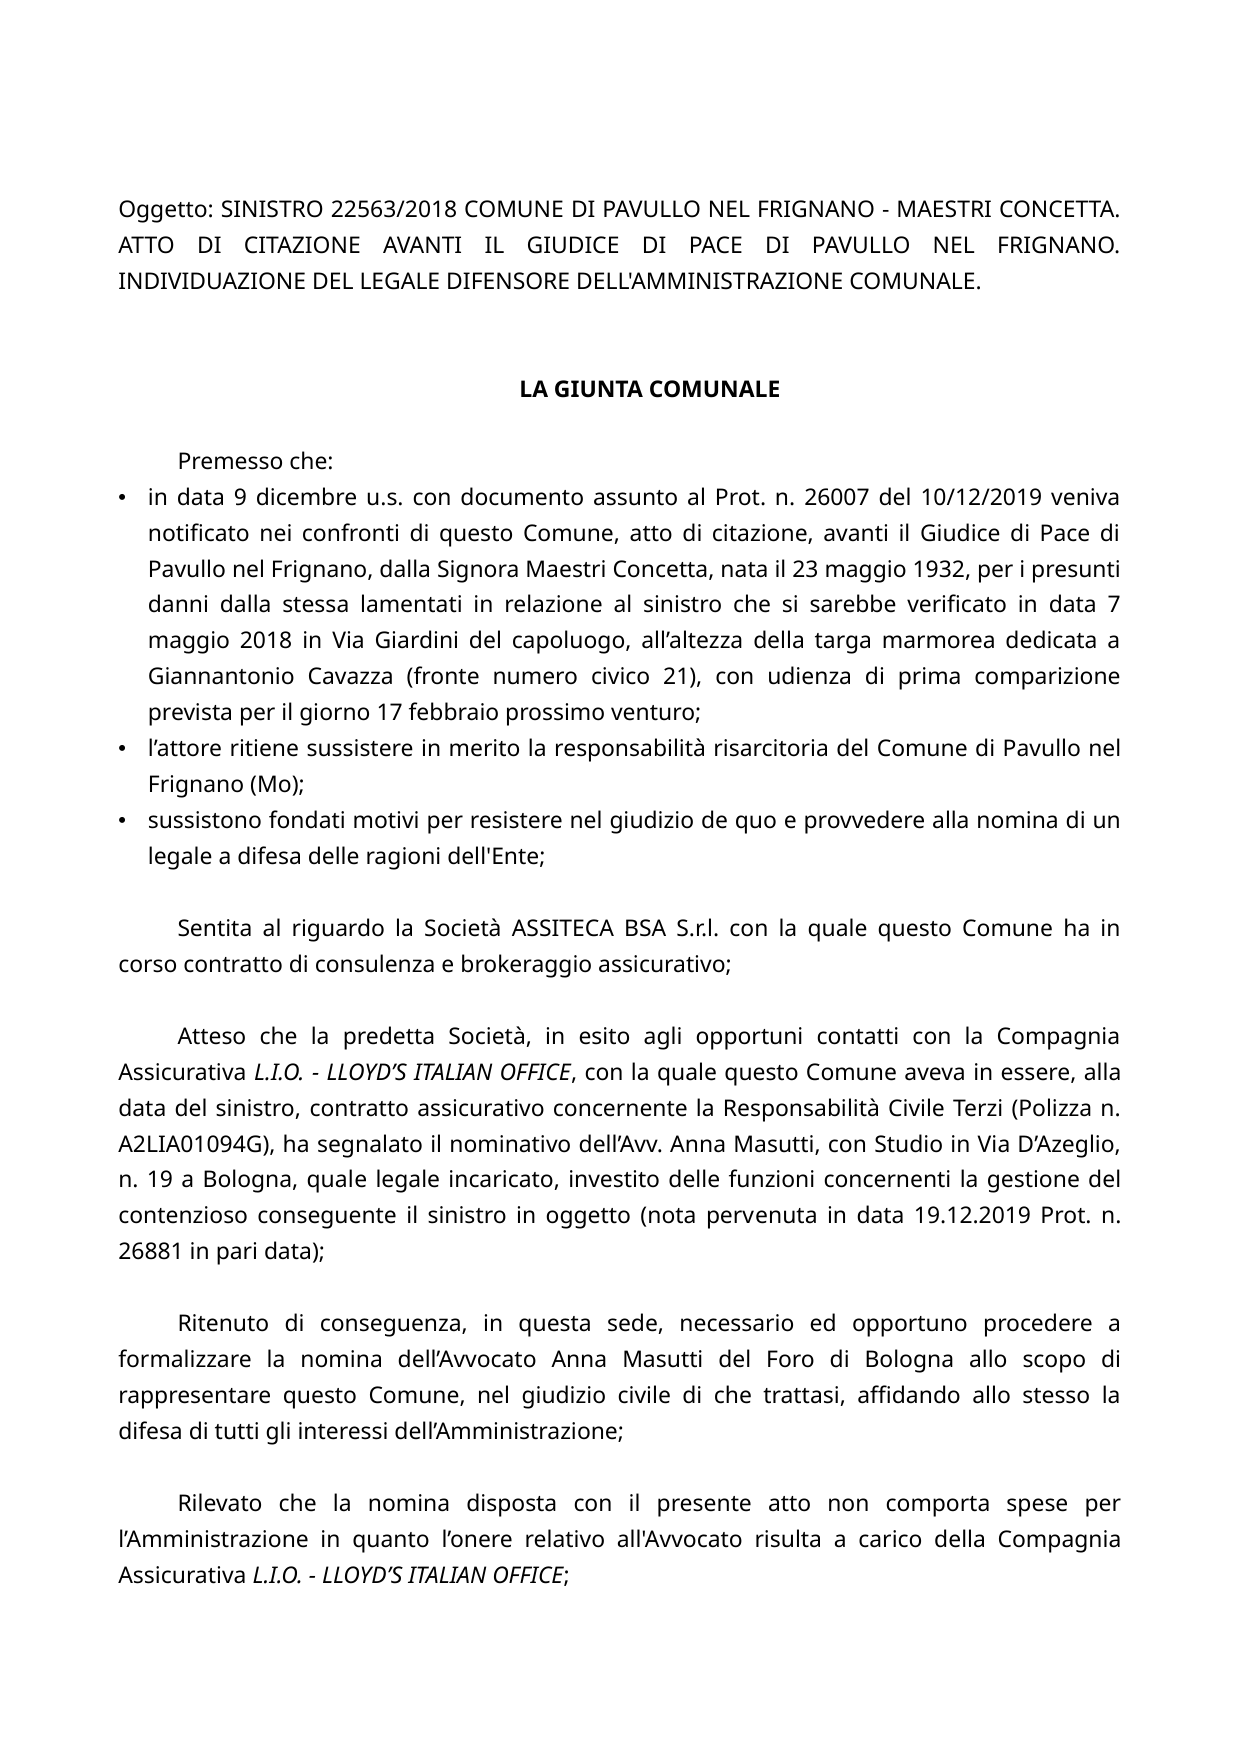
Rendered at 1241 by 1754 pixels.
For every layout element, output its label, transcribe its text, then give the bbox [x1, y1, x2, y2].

text Rilevato che la nomina disposta con il presente atto non comporta spese per l’Amministrazione in quanto l’onere relativo all'Avvocato risulta a carico della Compagnia Assicurativa L.I.O. - LLOYD’S ITALIAN OFFICE; [118, 1487, 1122, 1590]
list l’attore ritiene sussistere in merito la responsabilità risarcitoria del Comune di Pavullo nel Frignano (Mo); [118, 732, 1122, 799]
text LA GIUNTA COMUNALE [118, 373, 1122, 404]
list in data 9 dicembre u.s. con documento assunto al Prot. n. 26007 del 10/12/2019 veniva notificato nei confronti di questo Comune, atto di citazione, avanti il Giudice di Pace di Pavullo nel Frignano, dalla Signora Maestri Concetta, nata il 23 maggio 1932, per i presunti danni dalla stessa lamentati in relazione al sinistro che si sarebbe verificato in data 7 maggio 2018 in Via Giardini del capoluogo, all’altezza della targa marmorea dedicata a Giannantonio Cavazza (fronte numero civico 21), con udienza di prima comparizione prevista per il giorno 17 febbraio prossimo venturo; [118, 481, 1122, 727]
text Ritenuto di conseguenza, in questa sede, necessario ed opportuno procedere a formalizzare la nomina dell’Avvocato Anna Masutti del Foro di Bologna allo scopo di rappresentare questo Comune, nel giudizio civile di che trattasi, affidando allo stesso la difesa di tutti gli interessi dell’Amministrazione; [118, 1307, 1122, 1446]
text Premesso che: [118, 445, 1122, 476]
text Oggetto: SINISTRO 22563/2018 COMUNE DI PAVULLO NEL FRIGNANO - MAESTRI CONCETTA. ATTO DI CITAZIONE AVANTI IL GIUDICE DI PACE DI PAVULLO NEL FRIGNANO. INDIVIDUAZIONE DEL LEGALE DIFENSORE DELL'AMMINISTRAZIONE COMUNALE. [118, 193, 1122, 296]
list sussistono fondati motivi per resistere nel giudizio de quo e provvedere alla nomina di un legale a difesa delle ragioni dell'Ente; [118, 804, 1122, 871]
text Atteso che la predetta Società, in esito agli opportuni contatti con la Compagnia Assicurativa L.I.O. - LLOYD’S ITALIAN OFFICE, con la quale questo Comune aveva in essere, alla data del sinistro, contratto assicurativo concernente la Responsabilità Civile Terzi (Polizza n. A2LIA01094G), ha segnalato il nominativo dell’Avv. Anna Masutti, con Studio in Via D’Azeglio, n. 19 a Bologna, quale legale incaricato, investito delle funzioni concernenti la gestione del contenzioso conseguente il sinistro in oggetto (nota pervenuta in data 19.12.2019 Prot. n. 26881 in pari data); [118, 1020, 1122, 1267]
text Sentita al riguardo la Società ASSITECA BSA S.r.l. con la quale questo Comune ha in corso contratto di consulenza e brokeraggio assicurativo; [118, 912, 1122, 979]
